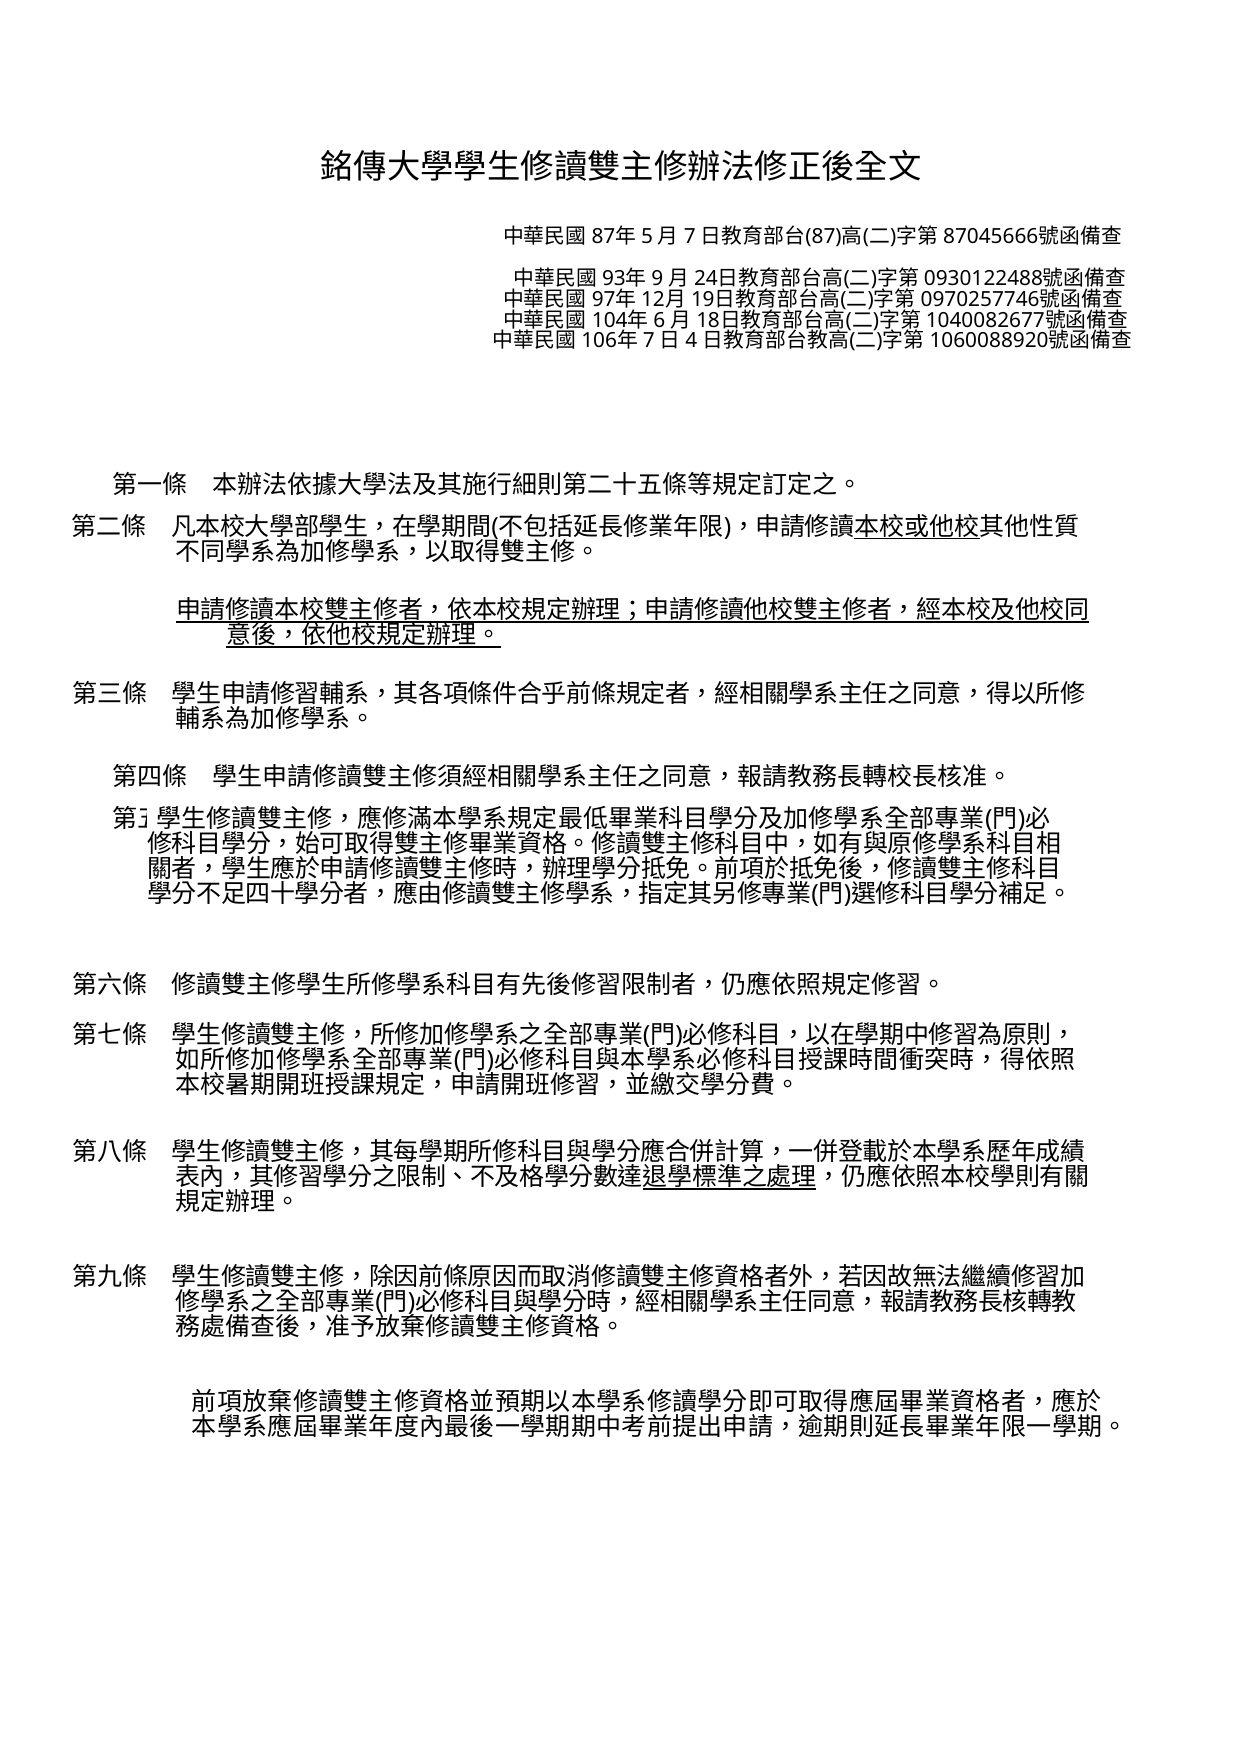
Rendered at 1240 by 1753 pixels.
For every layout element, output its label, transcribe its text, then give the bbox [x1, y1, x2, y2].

text 第八條 學生修讀雙主修，其每學期所修科目與學分應合併計算，一併登載於本學系歷年成績 [72, 1141, 1239, 1166]
text 第二條 凡本校大學部學生，在學期間(不包括延長修業年限)，申請修讀本校或他校其他性質 [72, 516, 1239, 541]
text 本校暑期開班授課規定，申請開班修習，並繳交學分費。 [175, 1074, 1239, 1099]
text 輔系為加修學系。 [175, 707, 1239, 732]
text 不同學系為加修學系，以取得雙主修。 [175, 541, 1239, 566]
text 銘傳大學學生修讀雙主修辦法修正後全文 [320, 151, 1011, 185]
text 意後，依他校規定辦理。 [226, 624, 1239, 649]
text 規定辦理。 [175, 1191, 1239, 1216]
text 前項放棄修讀雙主修資格並預期以本學系修讀學分即可取得應屆畢業資格者，應於 [192, 1391, 1239, 1416]
text 學分不足四十學分者，應由修讀雙主修學系，指定其另修專業(門)選修科目學分補足。 [147, 882, 1239, 907]
text 本學系應屆畢業年度內最後一學期期中考前提出申請，逾期則延長畢業年限一學期。 [192, 1416, 1239, 1441]
text 中華民國 97年 12月 19日教育部台高(二)字第 0970257746號函備查 [503, 290, 1223, 310]
text 如所修加修學系全部專業(門)必修科目與本學系必修科目授課時間衝突時，得依照 [175, 1049, 1239, 1074]
text 第三條 學生申請修習輔系，其各項條件合乎前條規定者，經相關學系主任之同意，得以所修 [72, 682, 1239, 707]
text 第四條 學生申請修讀雙主修須經相關學系主任之同意，報請教務長轉校長核准。 [113, 766, 1148, 791]
text 申請修讀本校雙主修者，依本校規定辦理；申請修讀他校雙主修者，經本校及他校同 [176, 599, 1239, 624]
text 第五條 [113, 807, 147, 832]
text 第七條 學生修讀雙主修，所修加修學系之全部專業(門)必修科目，以在學期中修習為原則， [72, 1024, 1239, 1049]
text 表內，其修習學分之限制、不及格學分數達退學標準之處理，仍應依照本校學則有關 [175, 1166, 1239, 1191]
text 中華民國 106年 7日 4日教育部台教高(二)字第 1060088920號函備查 [492, 331, 1223, 352]
text 第一條 本辦法依據大學法及其施行細則第二十五條等規定訂定之。 [113, 474, 975, 499]
text 中華民國 93年 9月 24日教育部台高(二)字第 0930122488號函備查 [513, 269, 1223, 290]
text 關者，學生應於申請修讀雙主修時，辦理學分抵免。前項於抵免後，修讀雙主修科目 [147, 857, 1239, 882]
text 中華民國 104年 6月 18日教育部台高(二)字第 1040082677號函備查 [503, 310, 1223, 331]
text 修科目學分，始可取得雙主修畢業資格。修讀雙主修科目中，如有與原修學系科目相 [147, 832, 1239, 857]
text 修學系之全部專業(門)必修科目與學分時，經相關學系主任同意，報請教務長核轉教 [175, 1291, 1239, 1316]
text 務處備查後，准予放棄修讀雙主修資格。 [175, 1316, 1239, 1341]
text 第九條 學生修讀雙主修，除因前條原因而取消修讀雙主修資格者外，若因故無法繼續修習加 [72, 1266, 1239, 1291]
text 第六條 修讀雙主修學生所修學系科目有先後修習限制者，仍應依照規定修習。 [72, 974, 1239, 999]
text 中華民國 87年 5月 7日教育部台(87)高(二)字第 87045666號函備查 [503, 227, 1222, 248]
text 學生修讀雙主修，應修滿本學系規定最低畢業科目學分及加修學系全部專業(門)必 [156, 807, 1239, 832]
